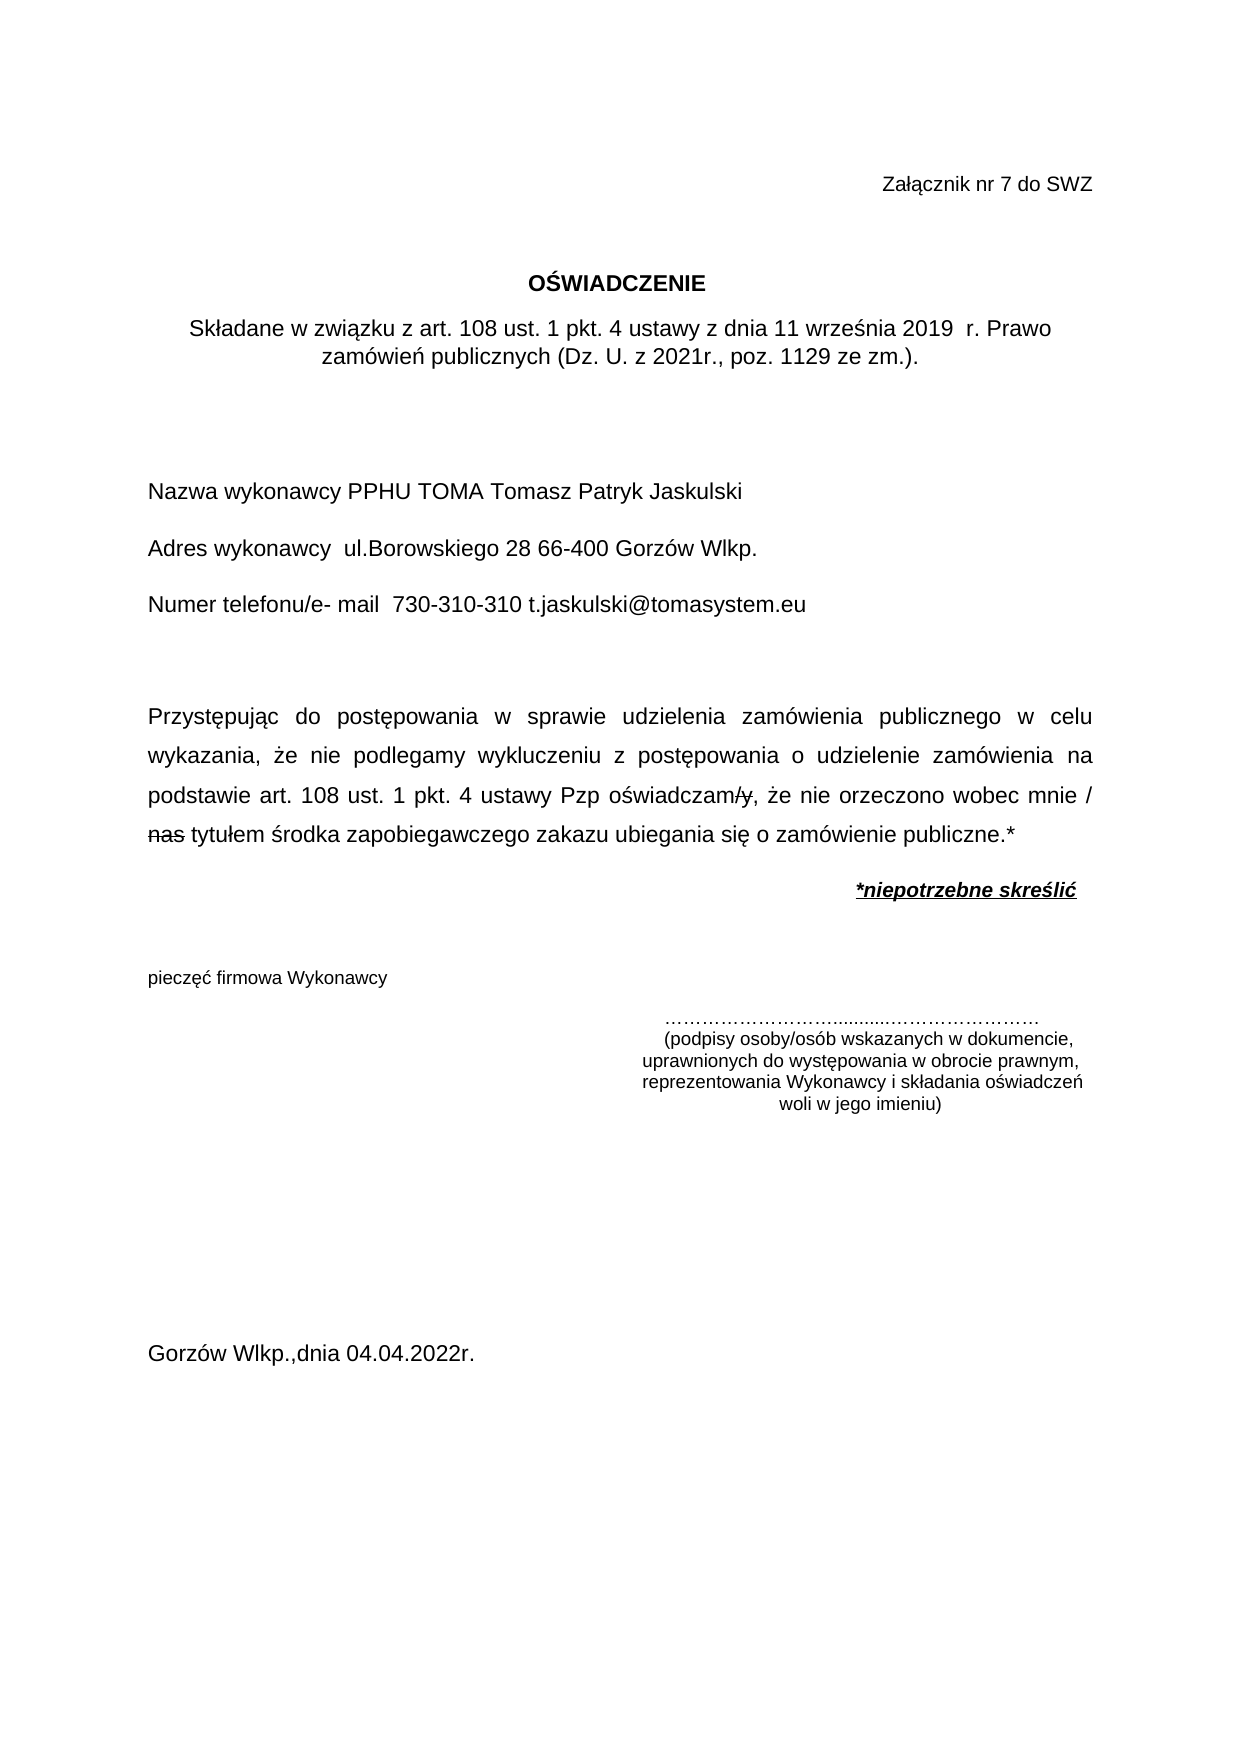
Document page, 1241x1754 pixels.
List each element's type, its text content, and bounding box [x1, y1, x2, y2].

text Adres wykonawcy ul.Borowskiego 28 66-400 Gorzów Wlkp. [148, 534, 1093, 561]
text Numer telefonu/e- mail 730-310-310 t.jaskulski@tomasystem.eu [148, 591, 1093, 617]
text ………………………...........…………………… [148, 1007, 1093, 1028]
text OŚWIADCZENIE [148, 269, 1093, 296]
text uprawnionych do występowania w obrocie prawnym, [148, 1050, 1093, 1071]
text Przystępując do postępowania w sprawie udzielenia zamówienia publicznego w celu wykazania, że nie podlegamy wykluczeniu z postępowania o udzielenie zamówienia na podstawie art. 108 ust. 1 pkt. 4 ustawy Pzp oświadczam/y, że nie orzeczono wobec mnie / nas tytułem środka zapobiegawczego zakazu ubiegania się o zamówienie publiczne.* [148, 703, 1093, 848]
text (podpisy osoby/osób wskazanych w dokumencie, [148, 1028, 1093, 1050]
text Załącznik nr 7 do SWZ [148, 172, 1093, 196]
text Składane w związku z art. 108 ust. 1 pkt. 4 ustawy z dnia 11 września 2019 r. Prawo zamówień publicznych (Dz. U. z 2021r., poz. 1129 ze zm.). [148, 314, 1093, 369]
text Nazwa wykonawcy PPHU TOMA Tomasz Patryk Jaskulski [148, 478, 1093, 505]
text pieczęć firmowa Wykonawcy [148, 967, 1093, 988]
text reprezentowania Wykonawcy i składania oświadczeń [590, 1071, 1093, 1093]
text woli w jego imieniu) [738, 1093, 1093, 1114]
text Gorzów Wlkp.,dnia 04.04.2022r. [148, 1340, 1093, 1366]
text *niepotrzebne skreślić [782, 877, 1093, 901]
